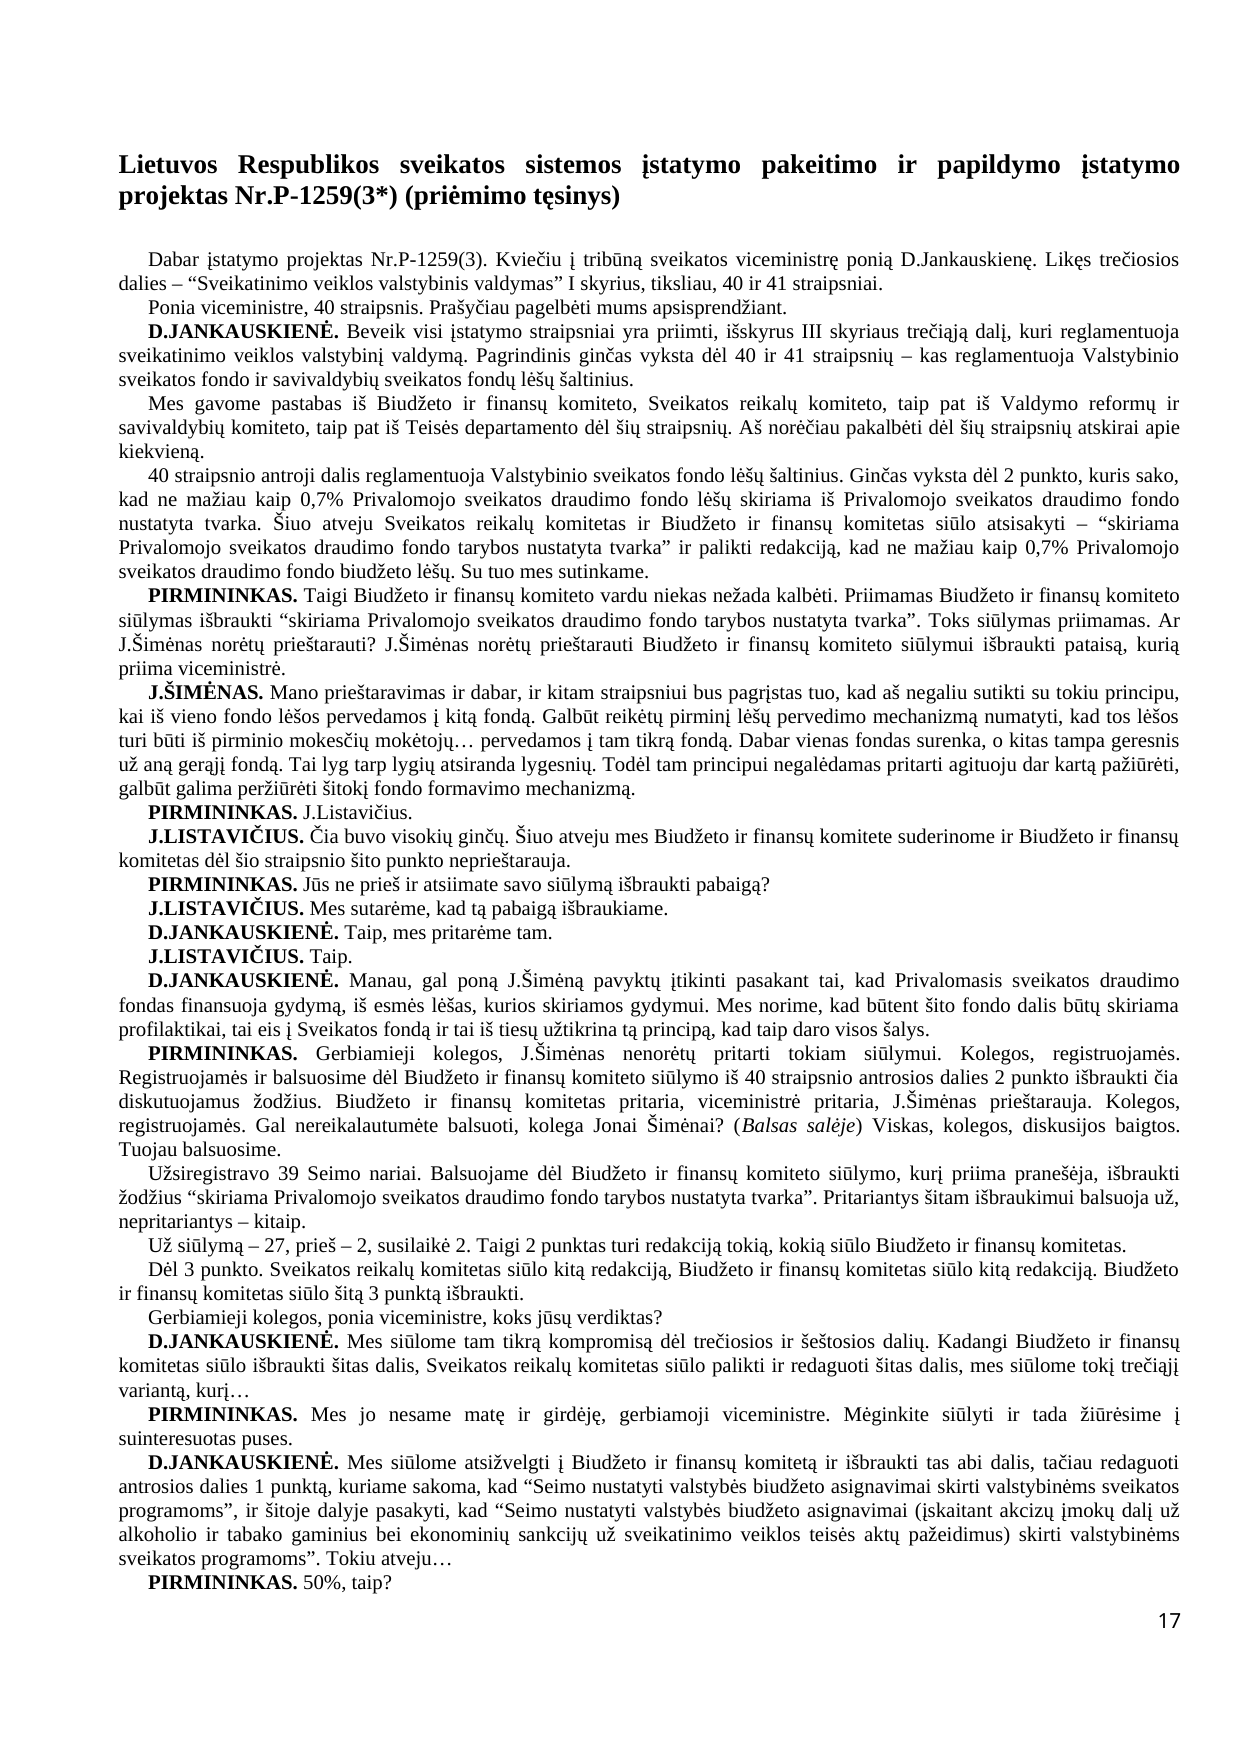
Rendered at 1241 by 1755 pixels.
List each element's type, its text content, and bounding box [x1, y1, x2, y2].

text PIRMININKAS. Mes jo nesame matę ir girdėję, gerbiamoji viceministre. Mėginkite siūlyti ir tada žiūrėsime į suinteresuotas puses. [118, 1402, 1181, 1450]
text Ponia viceministre, 40 straipsnis. Prašyčiau pagelbėti mums apsisprendžiant. [118, 295, 1181, 319]
text PIRMININKAS. 50%, taip? [118, 1570, 1181, 1594]
text J.LISTAVIČIUS. Mes sutarėme, kad tą pabaigą išbraukiame. [118, 896, 1181, 920]
text J.LISTAVIČIUS. Taip. [118, 944, 1181, 968]
text PIRMININKAS. Taigi Biudžeto ir finansų komiteto vardu niekas nežada kalbėti. Priimamas Biudžeto ir finansų komiteto siūlymas išbraukti “skiriama Privalomojo sveikatos draudimo fondo tarybos nustatyta tvarka”. Toks siūlymas priimamas. Ar J.Šimėnas norėtų prieštarauti? J.Šimėnas norėtų prieštarauti Biudžeto ir finansų komiteto siūlymui išbraukti pataisą, kurią priima viceministrė. [118, 583, 1181, 680]
text D.JANKAUSKIENĖ. Mes siūlome atsižvelgti į Biudžeto ir finansų komitetą ir išbraukti tas abi dalis, tačiau redaguoti antrosios dalies 1 punktą, kuriame sakoma, kad “Seimo nustatyti valstybės biudžeto asignavimai skirti valstybinėms sveikatos programoms”, ir šitoje dalyje pasakyti, kad “Seimo nustatyti valstybės biudžeto asignavimai (įskaitant akcizų įmokų dalį už alkoholio ir tabako gaminius bei ekonominių sankcijų už sveikatinimo veiklos teisės aktų pažeidimus) skirti valstybinėms sveikatos programoms”. Tokiu atveju… [118, 1450, 1181, 1570]
text PIRMININKAS. Gerbiamieji kolegos, J.Šimėnas nenorėtų pritarti tokiam siūlymui. Kolegos, registruojamės. Registruojamės ir balsuosime dėl Biudžeto ir finansų komiteto siūlymo iš 40 straipsnio antrosios dalies 2 punkto išbraukti čia diskutuojamus žodžius. Biudžeto ir finansų komitetas pritaria, viceministrė pritaria, J.Šimėnas prieštarauja. Kolegos, registruojamės. Gal nereikalautumėte balsuoti, kolega Jonai Šimėnai? (Balsas salėje) Viskas, kolegos, diskusijos baigtos. Tuojau balsuosime. [118, 1041, 1181, 1161]
text D.JANKAUSKIENĖ. Mes siūlome tam tikrą kompromisą dėl trečiosios ir šeštosios dalių. Kadangi Biudžeto ir finansų komitetas siūlo išbraukti šitas dalis, Sveikatos reikalų komitetas siūlo palikti ir redaguoti šitas dalis, mes siūlome tokį trečiąjį variantą, kurį… [118, 1329, 1181, 1402]
text Gerbiamieji kolegos, ponia viceministre, koks jūsų verdiktas? [118, 1305, 1181, 1329]
text PIRMININKAS. Jūs ne prieš ir atsiimate savo siūlymą išbraukti pabaigą? [118, 872, 1181, 896]
text Dabar įstatymo projektas Nr.P-1259(3). Kviečiu į tribūną sveikatos viceministrę ponią D.Jankauskienę. Likęs trečiosios dalies – “Sveikatinimo veiklos valstybinis valdymas” I skyrius, tiksliau, 40 ir 41 straipsniai. [118, 247, 1181, 295]
text D.JANKAUSKIENĖ. Manau, gal poną J.Šimėną pavyktų įtikinti pasakant tai, kad Privalomasis sveikatos draudimo fondas finansuoja gydymą, iš esmės lėšas, kurios skiriamos gydymui. Mes norime, kad būtent šito fondo dalis būtų skiriama profilaktikai, tai eis į Sveikatos fondą ir tai iš tiesų užtikrina tą principą, kad taip daro visos šalys. [118, 968, 1181, 1041]
text D.JANKAUSKIENĖ. Beveik visi įstatymo straipsniai yra priimti, išskyrus III skyriaus trečiąją dalį, kuri reglamentuoja sveikatinimo veiklos valstybinį valdymą. Pagrindinis ginčas vyksta dėl 40 ir 41 straipsnių – kas reglamentuoja Valstybinio sveikatos fondo ir savivaldybių sveikatos fondų lėšų šaltinius. [118, 319, 1181, 391]
text Užsiregistravo 39 Seimo nariai. Balsuojame dėl Biudžeto ir finansų komiteto siūlymo, kurį priima pranešėja, išbraukti žodžius “skiriama Privalomojo sveikatos draudimo fondo tarybos nustatyta tvarka”. Pritariantys šitam išbraukimui balsuoja už, nepritariantys – kitaip. [118, 1161, 1181, 1233]
text J.ŠIMĖNAS. Mano prieštaravimas ir dabar, ir kitam straipsniui bus pagrįstas tuo, kad aš negaliu sutikti su tokiu principu, kai iš vieno fondo lėšos pervedamos į kitą fondą. Galbūt reikėtų pirminį lėšų pervedimo mechanizmą numatyti, kad tos lėšos turi būti iš pirminio mokesčių mokėtojų… pervedamos į tam tikrą fondą. Dabar vienas fondas surenka, o kitas tampa geresnis už aną gerąjį fondą. Tai lyg tarp lygių atsiranda lygesnių. Todėl tam principui negalėdamas pritarti agituoju dar kartą pažiūrėti, galbūt galima peržiūrėti šitokį fondo formavimo mechanizmą. [118, 680, 1181, 800]
text Lietuvos Respublikos sveikatos sistemos įstatymo pakeitimo ir papildymo įstatymo projektas Nr.P-1259(3*) (priėmimo tęsinys) [118, 148, 1181, 210]
text Už siūlymą – 27, prieš – 2, susilaikė 2. Taigi 2 punktas turi redakciją tokią, kokią siūlo Biudžeto ir finansų komitetas. [118, 1233, 1181, 1257]
text Dėl 3 punkto. Sveikatos reikalų komitetas siūlo kitą redakciją, Biudžeto ir finansų komitetas siūlo kitą redakciją. Biudžeto ir finansų komitetas siūlo šitą 3 punktą išbraukti. [118, 1257, 1181, 1305]
text D.JANKAUSKIENĖ. Taip, mes pritarėme tam. [118, 920, 1181, 944]
text PIRMININKAS. J.Listavičius. [118, 800, 1181, 824]
text J.LISTAVIČIUS. Čia buvo visokių ginčų. Šiuo atveju mes Biudžeto ir finansų komitete suderinome ir Biudžeto ir finansų komitetas dėl šio straipsnio šito punkto neprieštarauja. [118, 824, 1181, 872]
text Mes gavome pastabas iš Biudžeto ir finansų komiteto, Sveikatos reikalų komiteto, taip pat iš Valdymo reformų ir savivaldybių komiteto, taip pat iš Teisės departamento dėl šių straipsnių. Aš norėčiau pakalbėti dėl šių straipsnių atskirai apie kiekvieną. [118, 391, 1181, 463]
text 40 straipsnio antroji dalis reglamentuoja Valstybinio sveikatos fondo lėšų šaltinius. Ginčas vyksta dėl 2 punkto, kuris sako, kad ne mažiau kaip 0,7% Privalomojo sveikatos draudimo fondo lėšų skiriama iš Privalomojo sveikatos draudimo fondo nustatyta tvarka. Šiuo atveju Sveikatos reikalų komitetas ir Biudžeto ir finansų komitetas siūlo atsisakyti – “skiriama Privalomojo sveikatos draudimo fondo tarybos nustatyta tvarka” ir palikti redakciją, kad ne mažiau kaip 0,7% Privalomojo sveikatos draudimo fondo biudžeto lėšų. Su tuo mes sutinkame. [118, 463, 1181, 583]
